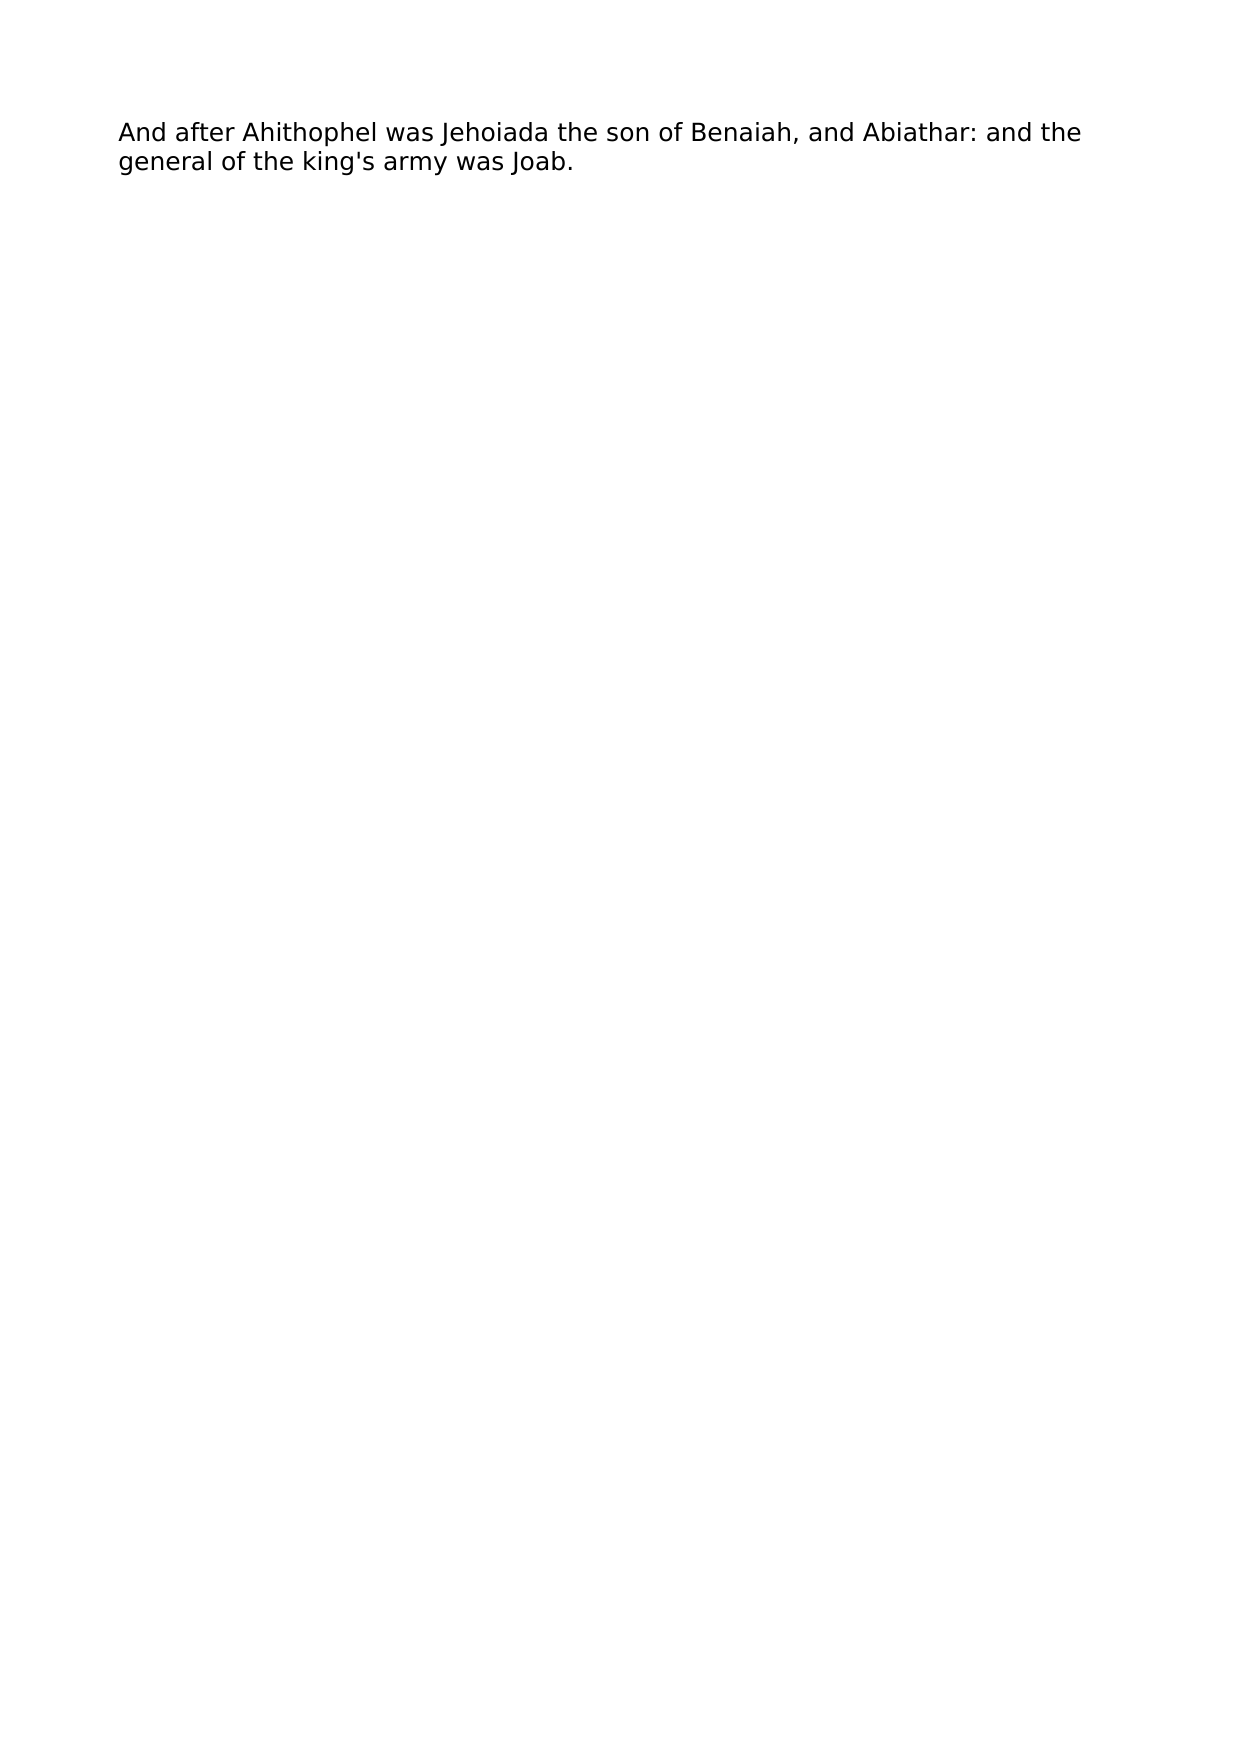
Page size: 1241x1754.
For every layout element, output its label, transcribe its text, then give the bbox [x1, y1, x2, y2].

text And after Ahithophel was Jehoiada the son of Benaiah, and Abiathar: and the general of the king's army was Joab. [118, 118, 1122, 176]
